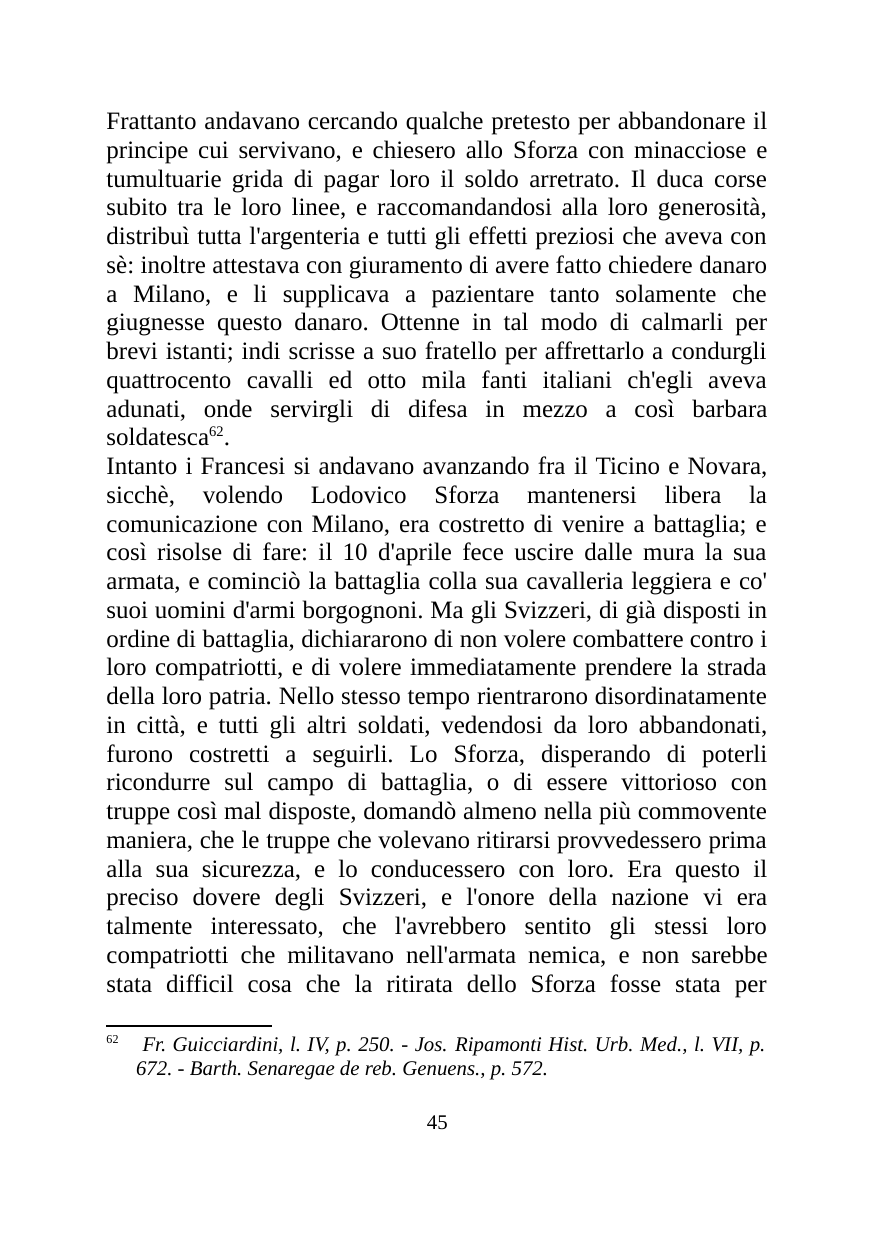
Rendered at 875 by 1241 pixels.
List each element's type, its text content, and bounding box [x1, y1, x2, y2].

text Fr. Guicciardini, l. IV, p. 250. - Jos. Ripamonti Hist. Urb. Med., l. VII, p. 672. - Barth. Senaregae de reb. Genuens., p. 572. [106, 1032, 768, 1080]
text Intanto i Francesi si andavano avanzando fra il Ticino e Novara, sicchè, volendo Lodovico Sforza mantenersi libera la comunicazione con Milano, era costretto di venire a battaglia; e così risolse di fare: il 10 d'aprile fece uscire dalle mura la sua armata, e cominciò la battaglia colla sua cavalleria leggiera e co' suoi uomini d'armi borgognoni. Ma gli Svizzeri, di già disposti in ordine di battaglia, dichiararono di non volere combattere contro i loro compatriotti, e di volere immediatamente prendere la strada della loro patria. Nello stesso tempo rientrarono disordinatamente in città, e tutti gli altri soldati, vedendosi da loro abbandonati, furono costretti a seguirli. Lo Sforza, disperando di poterli ricondurre sul campo di battaglia, o di essere vittorioso con truppe così mal disposte, domandò almeno nella più commovente maniera, che le truppe che volevano ritirarsi provvedessero prima alla sua sicurezza, e lo conducessero con loro. Era questo il preciso dovere degli Svizzeri, e l'onore della nazione vi era talmente interessato, che l'avrebbero sentito gli stessi loro compatriotti che militavano nell'armata nemica, e non sarebbe stata difficil cosa che la ritirata dello Sforza fosse stata per [106, 451, 768, 997]
text Frattanto andavano cercando qualche pretesto per abbandonare il principe cui servivano, e chiesero allo Sforza con minacciose e tumultuarie grida di pagar loro il soldo arretrato. Il duca corse subito tra le loro linee, e raccomandandosi alla loro generosità, distribuì tutta l'argenteria e tutti gli effetti preziosi che aveva con sè: inoltre attestava con giuramento di avere fatto chiedere danaro a Milano, e li supplicava a pazientare tanto solamente che giugnesse questo danaro. Ottenne in tal modo di calmarli per brevi istanti; indi scrisse a suo fratello per affrettarlo a condurgli quattrocento cavalli ed otto mila fanti italiani ch'egli aveva adunati, onde servirgli di difesa in mezzo a così barbara soldatesca. [106, 106, 768, 451]
